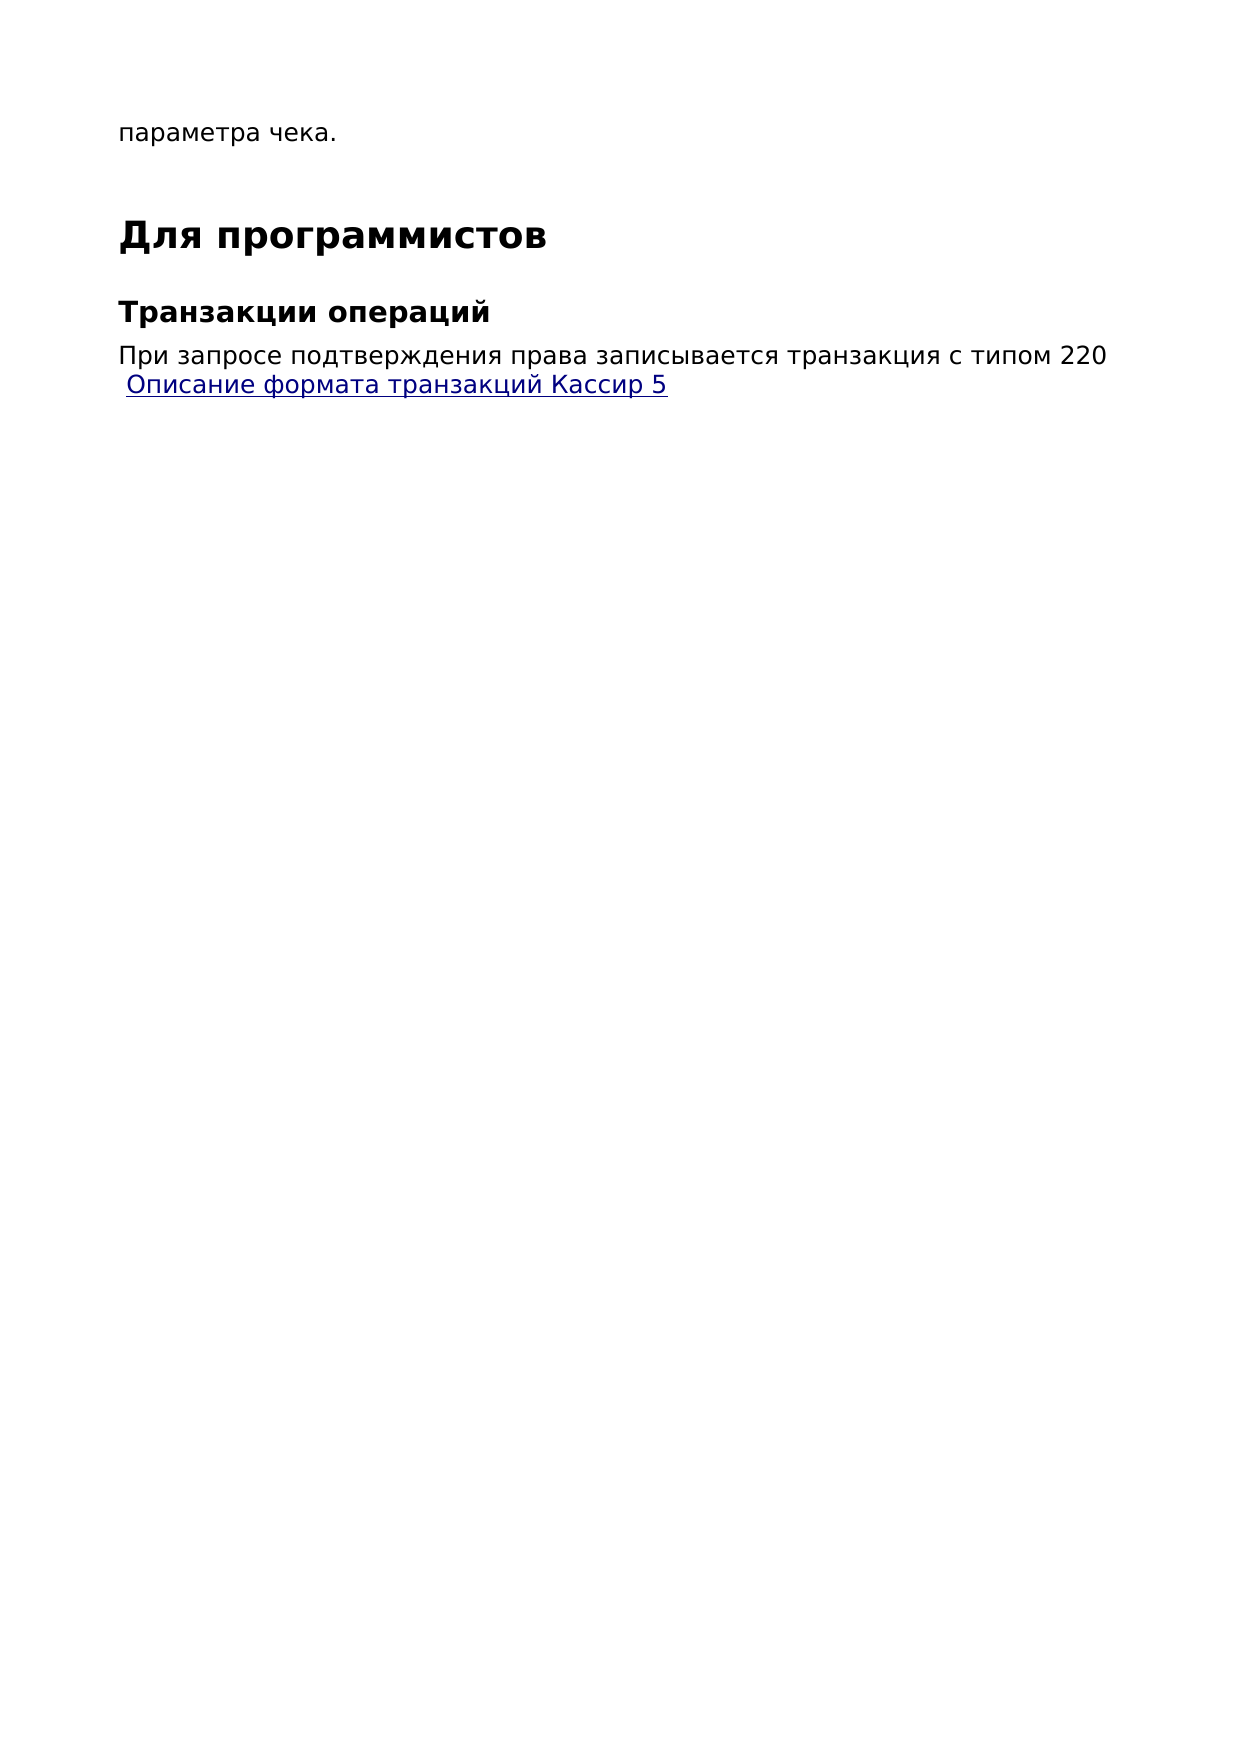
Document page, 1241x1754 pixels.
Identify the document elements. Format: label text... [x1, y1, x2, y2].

text При запросе подтверждения права записывается транзакция с типом 220 Описание формата транзакций Кассир 5 [118, 342, 1122, 400]
text параметра чека. [118, 118, 1122, 176]
subtitle Для программистов [118, 214, 1122, 258]
subtitle Транзакции операций [118, 295, 1122, 329]
